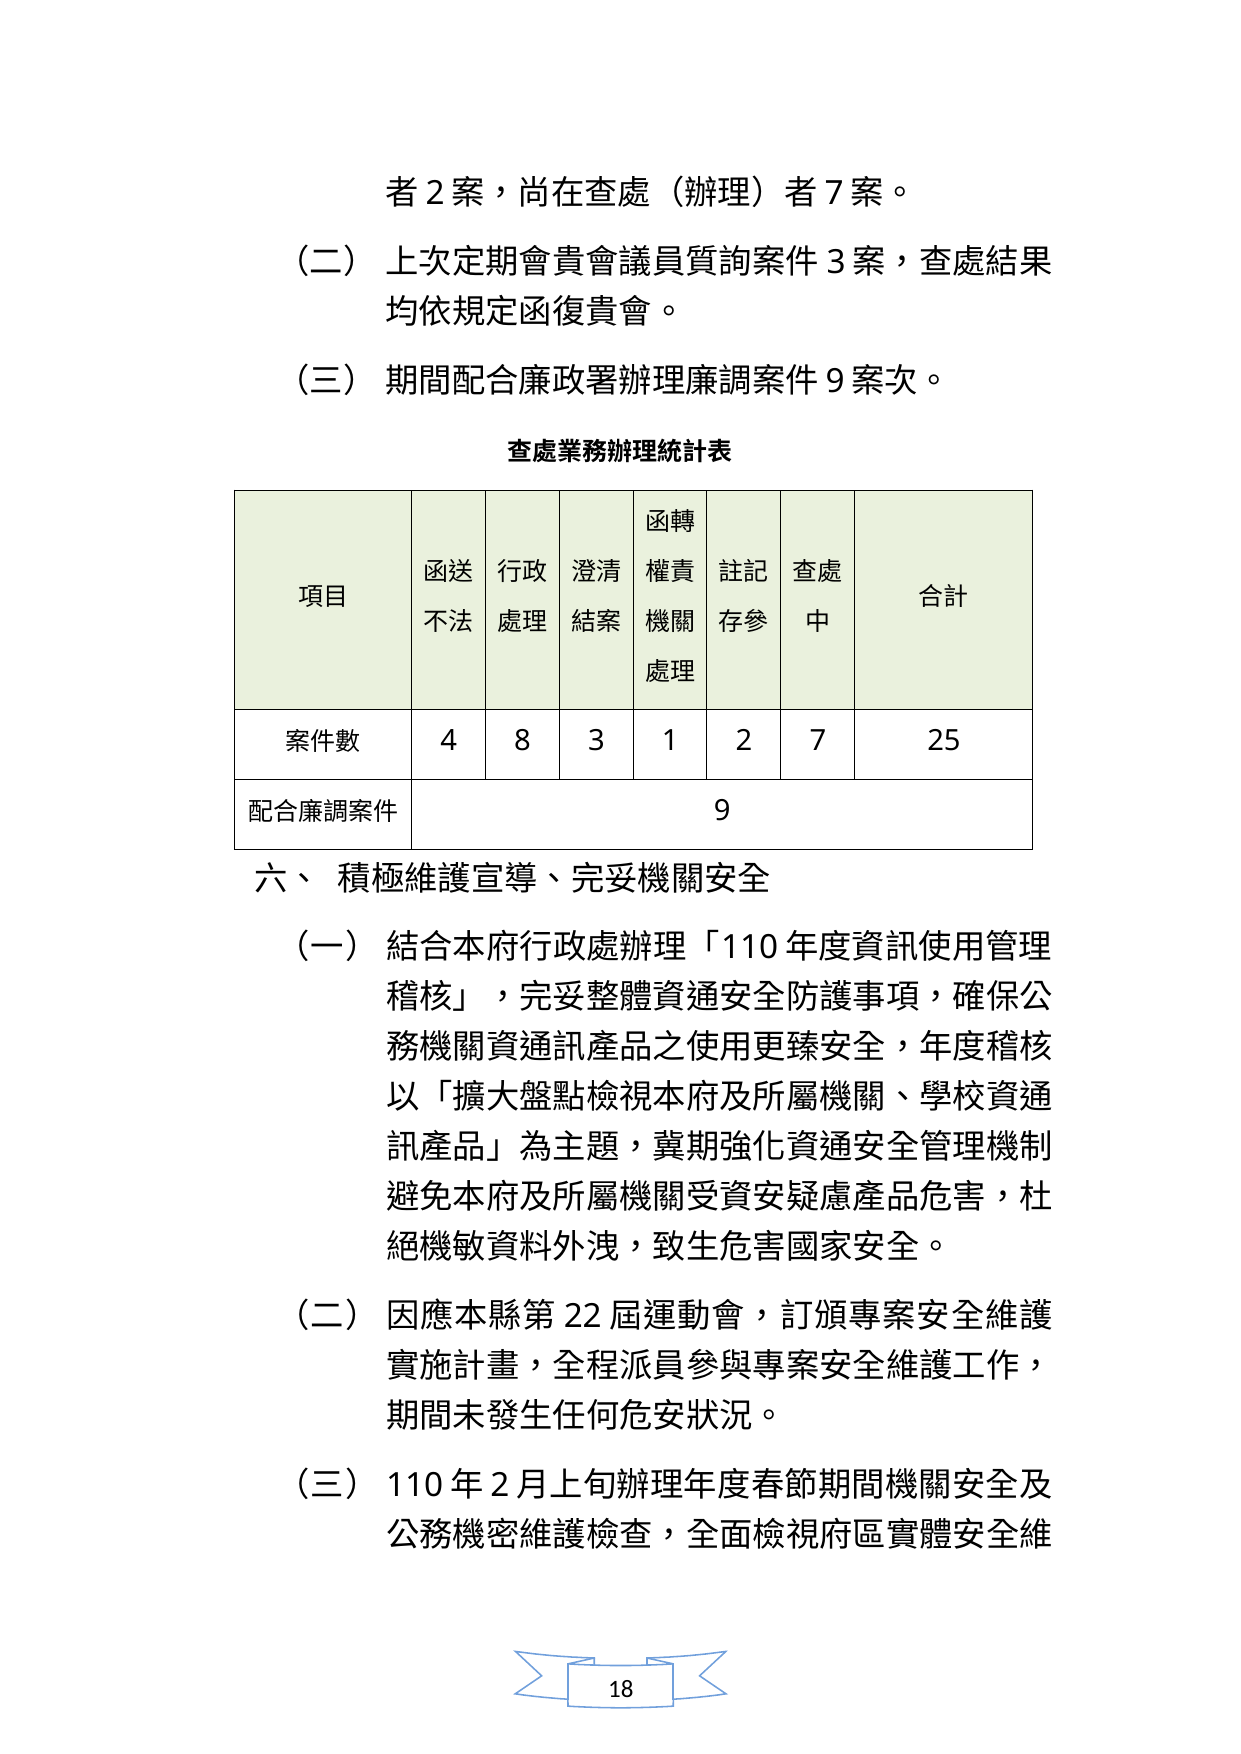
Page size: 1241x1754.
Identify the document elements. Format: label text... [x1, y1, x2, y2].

table_cell 8 [486, 710, 559, 779]
table_cell 9 [412, 780, 1032, 849]
text 查處業務辦理統計表 [187, 421, 1053, 471]
list 者2案，尚在查處（辦理）者7案。 [276, 164, 1053, 214]
table_cell 1 [634, 710, 706, 779]
table_cell 3 [560, 710, 633, 779]
list 期間配合廉政署辦理廉調案件9案次。 [276, 352, 1053, 402]
list 因應本縣第22屆運動會，訂頒專案安全維護實施計畫，全程派員參與專案安全維護工作，期間未發生任何危安狀況。 [276, 1287, 1053, 1437]
list 上次定期會貴會議員質詢案件3案，查處結果均依規定函復貴會。 [276, 233, 1053, 333]
list 110年2月上旬辦理年度春節期間機關安全及公務機密維護檢查，全面檢視府區實體安全維 [276, 1456, 1053, 1556]
table_cell 25 [855, 710, 1032, 779]
table_cell 配合廉調案件 [235, 780, 411, 849]
table_header 註記存參 [707, 491, 780, 709]
list 結合本府行政處辦理「110年度資訊使用管理稽核」，完妥整體資通安全防護事項，確保公務機關資通訊產品之使用更臻安全，年度稽核以「擴大盤點檢視本府及所屬機關、學校資通訊產品」為主題，冀期強化資通安全管理機制，避免本府及所屬機關受資安疑慮產品危害，杜絕機敏資料外洩，致生危害國家安全。 [276, 919, 1053, 1269]
table_cell 2 [707, 710, 780, 779]
table_header 函送不法 [412, 491, 485, 709]
table_header 函轉權責機關處理 [634, 491, 706, 709]
table_header 查處中 [781, 491, 854, 709]
table_header 行政處理 [486, 491, 559, 709]
table_cell 7 [781, 710, 854, 779]
table_cell 4 [412, 710, 485, 779]
table_cell 案件數 [235, 710, 411, 779]
list 積極維護宣導、完妥機關安全 [254, 850, 1053, 900]
table_header 澄清結案 [560, 491, 633, 709]
table_header 項目 [235, 491, 411, 709]
table_header 合計 [855, 491, 1032, 709]
